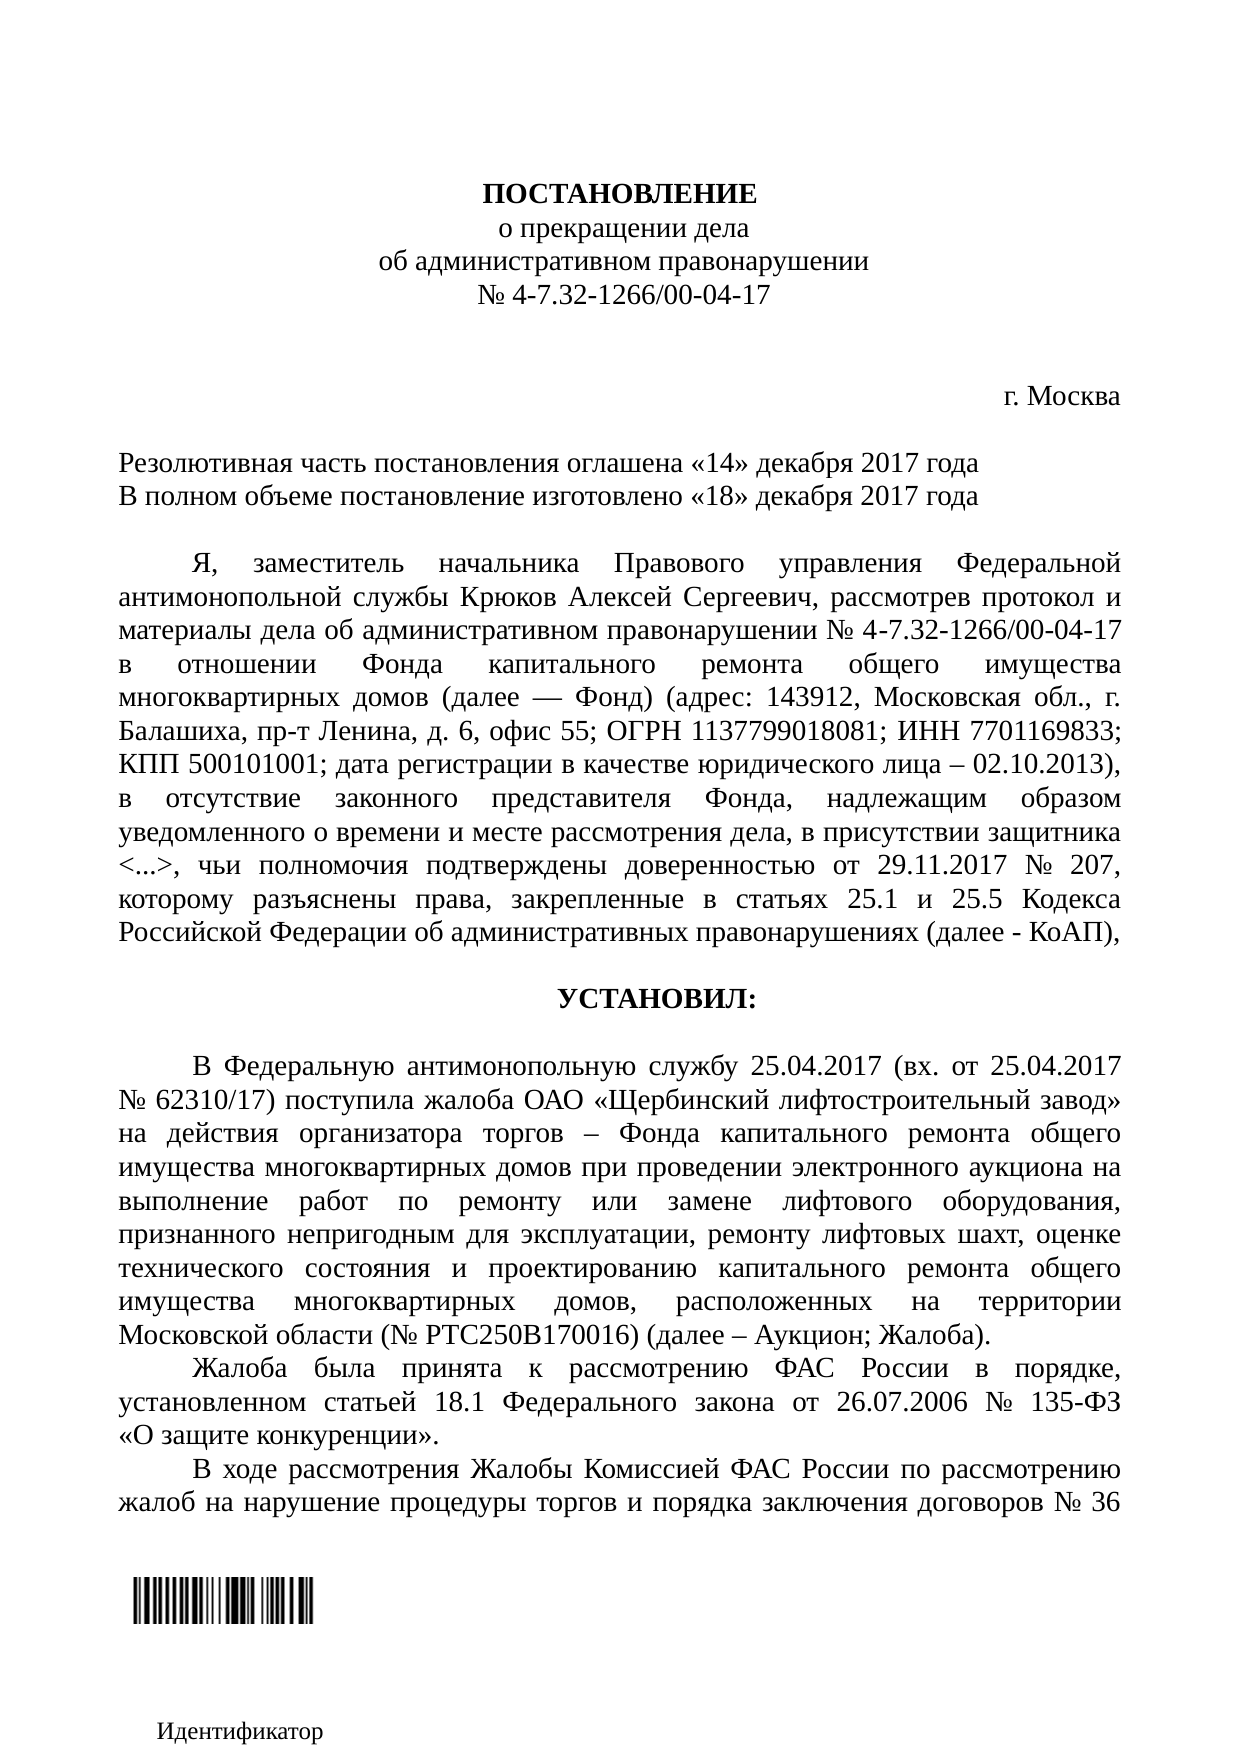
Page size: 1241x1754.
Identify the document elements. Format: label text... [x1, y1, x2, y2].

text г. Москва [118, 378, 1122, 411]
text о прекращении дела [118, 210, 1122, 243]
text Резолютивная часть постановления оглашена «14» декабря 2017 года [118, 445, 1122, 478]
text об административном правонарушении [118, 243, 1122, 277]
picture [118, 1577, 331, 1624]
text Жалоба была принята к рассмотрению ФАС России в порядке, установленном статьей 18.1 Федерального закона от 26.07.2006 № 135-ФЗ «О защите конкуренции». [118, 1350, 1122, 1451]
text УСТАНОВИЛ: [118, 981, 1122, 1015]
text В ходе рассмотрения Жалобы Комиссией ФАС России по рассмотрению жалоб на нарушение процедуры торгов и порядка заключения договоров № 36 [118, 1451, 1122, 1518]
text ПОСТАНОВЛЕНИЕ [118, 176, 1122, 210]
text В Федеральную антимонопольную службу 25.04.2017 (вх. от 25.04.2017 № 62310/17) поступила жалоба ОАО «Щербинский лифтостроительный завод» на действия организатора торгов – Фонда капитального ремонта общего имущества многоквартирных домов при проведении электронного аукциона на выполнение работ по ремонту или замене лифтового оборудования, признанного непригодным для эксплуатации, ремонту лифтовых шахт, оценке технического состояния и проектированию капитального ремонта общего имущества многоквартирных домов, расположенных на территории Московской области (№ РТС250В170016) (далее – Аукцион; Жалоба). [118, 1048, 1122, 1350]
text № 4-7.32-1266/00-04-17 [118, 277, 1122, 344]
text Я, заместитель начальника Правового управления Федеральной антимонопольной службы Крюков Алексей Сергеевич, рассмотрев протокол и материалы дела об административном правонарушении № 4-7.32-1266/00-04-17 в отношении Фонда капитального ремонта общего имущества многоквартирных домов (далее — Фонд) (адрес: 143912, Московская обл., г. Балашиха, пр-т Ленина, д. 6, офис 55; ОГРН 1137799018081; ИНН 7701169833; КПП 500101001; дата регистрации в качестве юридического лица – 02.10.2013), в отсутствие законного представителя Фонда, надлежащим образом уведомленного о времени и месте рассмотрения дела, в присутствии защитника <...>, чьи полномочия подтверждены доверенностью от 29.11.2017 № 207, которому разъяснены права, закрепленные в статьях 25.1 и 25.5 Кодекса Российской Федерации об административных правонарушениях (далее - КоАП), [118, 545, 1122, 948]
text В полном объеме постановление изготовлено «18» декабря 2017 года [118, 478, 1122, 512]
